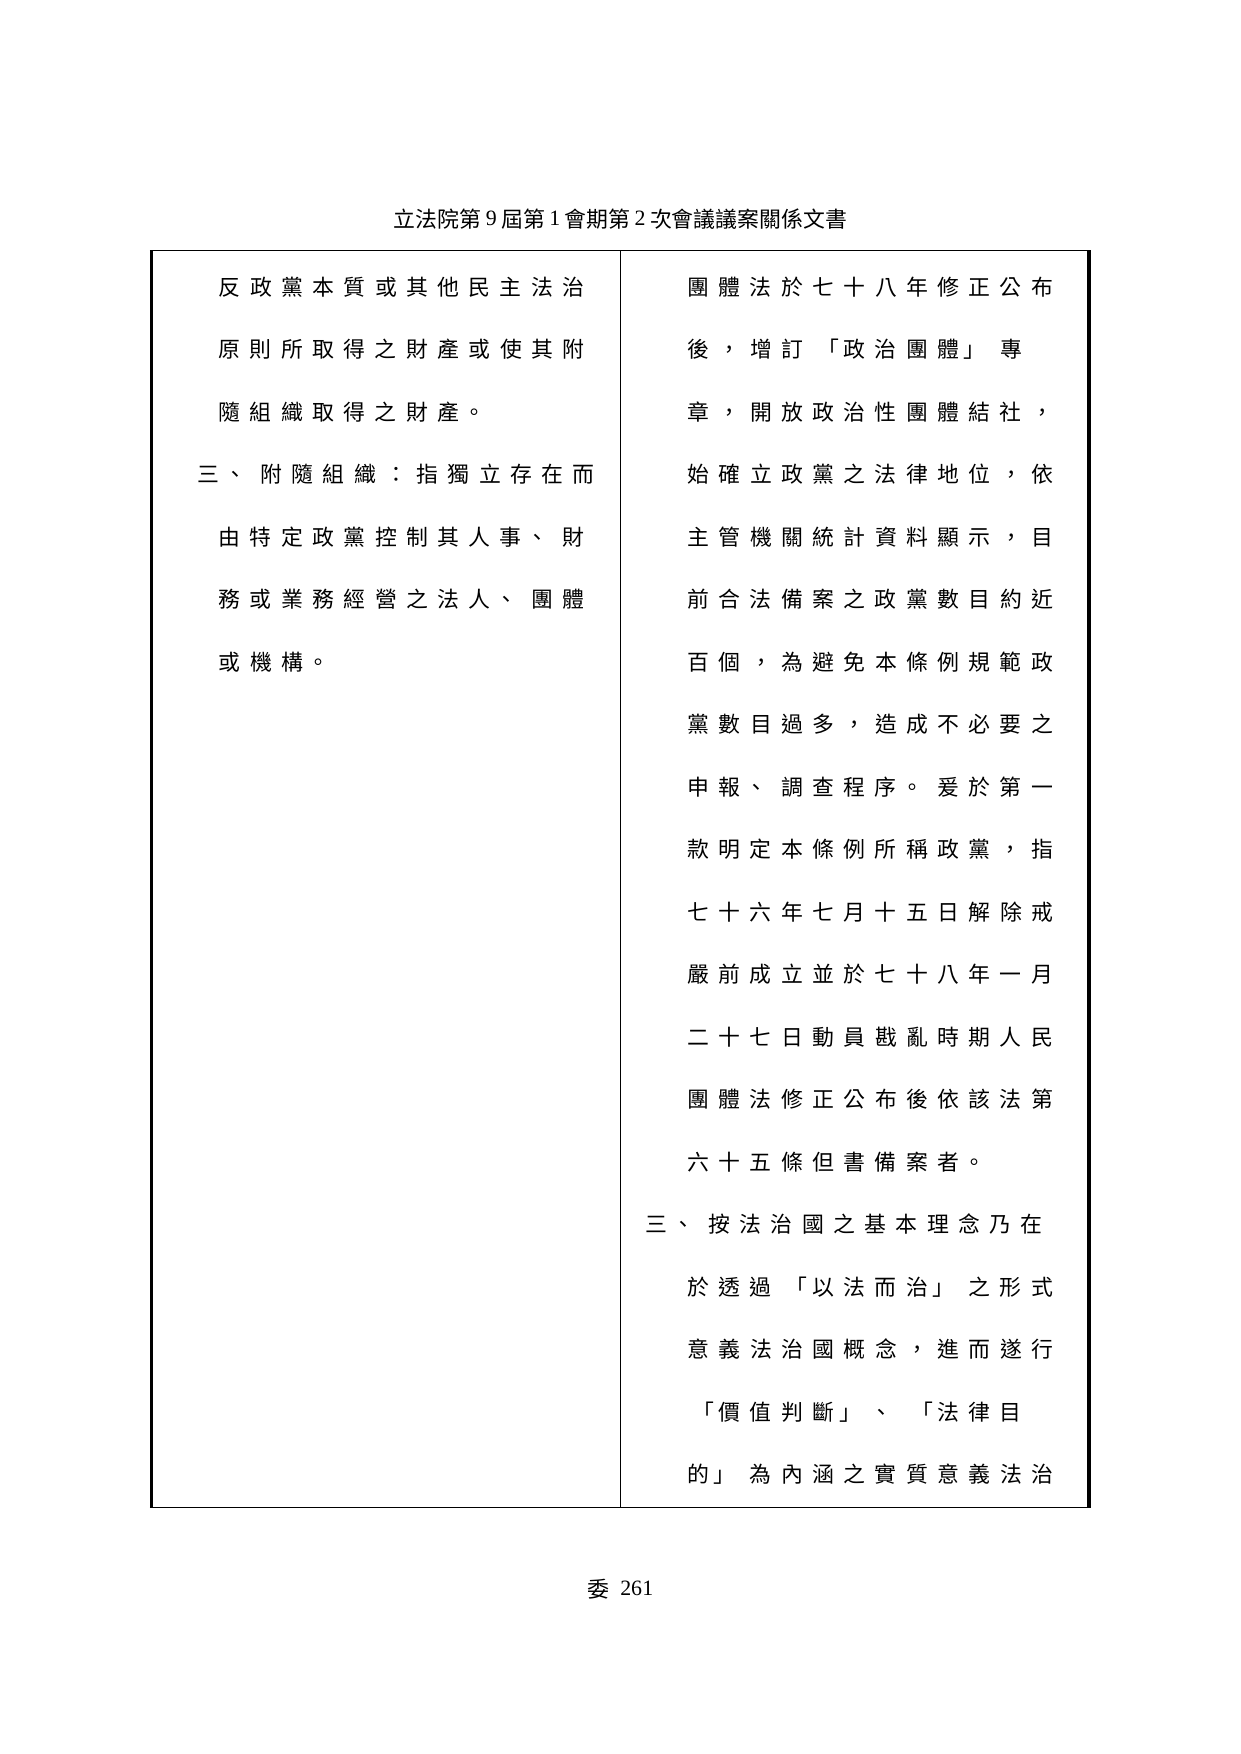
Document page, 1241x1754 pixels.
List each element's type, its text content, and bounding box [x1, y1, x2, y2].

table_cell 反政黨本質或其他民主法治原則所取得之財產或使其附隨組織取得之財產。 三、附隨組織：指獨立存在而由特定政黨控制其人事、財務或業務經營之法人、團體或機構。 [153, 251, 620, 1507]
table_cell 團體法於七十八年修正公布後，增訂「政治團體」專章，開放政治性團體結社，始確立政黨之法律地位，依主管機關統計資料顯示，目前合法備案之政黨數目約近百個，為避免本條例規範政黨數目過多，造成不必要之申報、調查程序。爰於第一款明定本條例所稱政黨，指七十六年七月十五日解除戒嚴前成立並於七十八年一月二十七日動員戡亂時期人民團體法修正公布後依該法第六十五條但書備案者。 三、按法治國之基本理念乃在於透過「以法而治」之形式意義法治國概念，進而遂行「價值判斷」、「法律目的」為內涵之實質意義法治 [621, 251, 1087, 1507]
